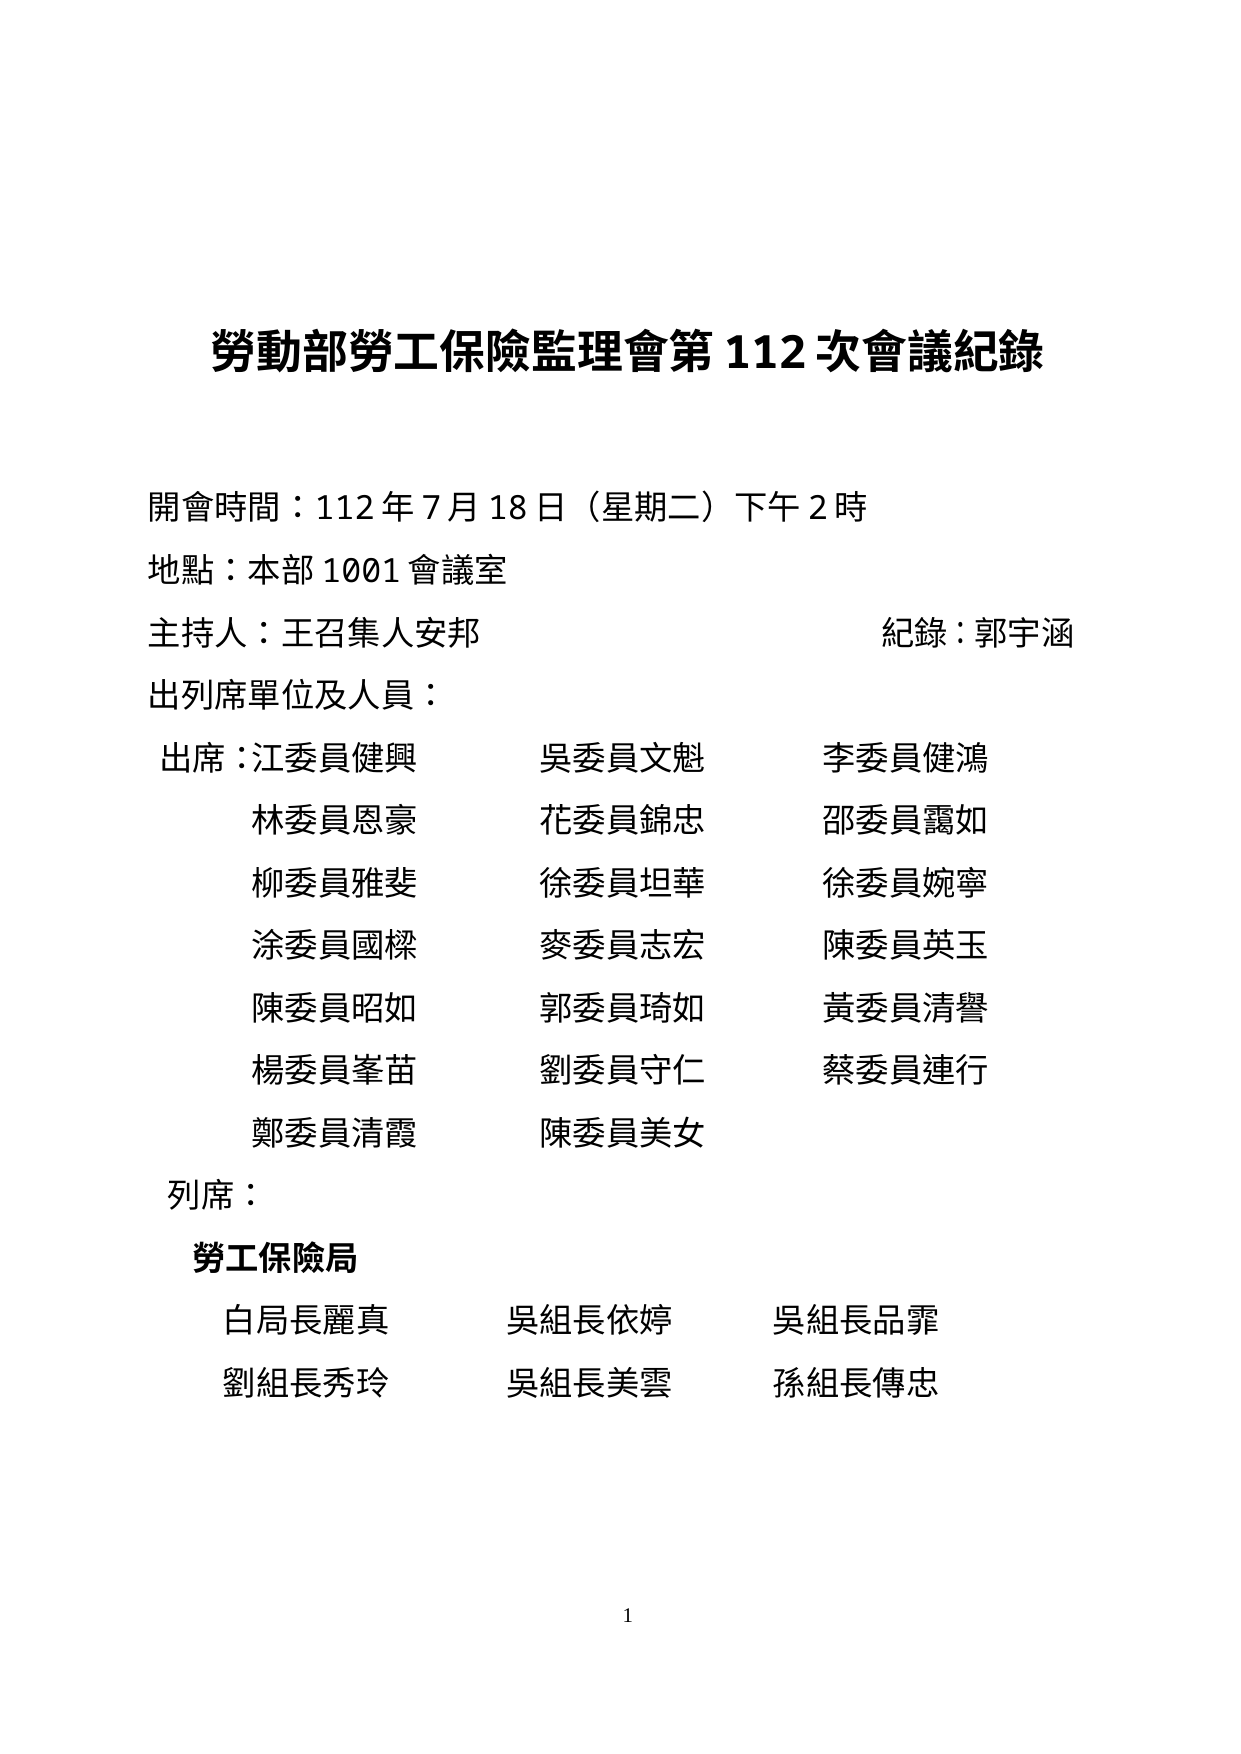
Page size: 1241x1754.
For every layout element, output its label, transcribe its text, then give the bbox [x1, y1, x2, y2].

table_cell 黃委員清譽 [809, 964, 1104, 1026]
table_cell [809, 1089, 1104, 1151]
table_header 吳委員文魁 [528, 714, 809, 776]
table_cell 楊委員峯苗 [251, 1026, 528, 1089]
table_cell 徐委員坦華 [528, 839, 809, 901]
table_cell 邵委員靄如 [809, 776, 1104, 839]
table_cell [148, 901, 251, 964]
table_cell 郭委員琦如 [528, 964, 809, 1026]
text 白局長麗真 吳組長依婷 吳組長品霏 [223, 1276, 1172, 1339]
table_cell 陳委員昭如 [251, 964, 528, 1026]
text 列席： [148, 1151, 1172, 1214]
table_cell 鄭委員清霞 [251, 1089, 528, 1151]
table_cell 麥委員志宏 [528, 901, 809, 964]
table_cell [148, 776, 251, 839]
table_header 江委員健興 [251, 714, 528, 776]
text 主持人：王召集人安邦 紀錄：郭宇涵 [148, 589, 1107, 651]
text 地點：本部1001會議室 [148, 526, 1107, 589]
table_cell 徐委員婉寧 [809, 839, 1104, 901]
table_cell [148, 839, 251, 901]
table_cell [148, 1089, 251, 1151]
table_cell [148, 1026, 251, 1089]
table_cell [148, 964, 251, 1026]
table_cell 陳委員英玉 [809, 901, 1104, 964]
text 開會時間：112年7月18日（星期二）下午2時 [148, 464, 1107, 526]
table_cell 蔡委員連行 [809, 1026, 1104, 1089]
table_cell 劉委員守仁 [528, 1026, 809, 1089]
text 出列席單位及人員： [148, 651, 1107, 714]
table_cell 涂委員國樑 [251, 901, 528, 964]
table_cell 花委員錦忠 [528, 776, 809, 839]
text 劉組長秀玲 吳組長美雲 孫組長傳忠 [223, 1339, 1172, 1401]
table_header 李委員健鴻 [809, 714, 1104, 776]
text 勞工保險局 [148, 1214, 1172, 1276]
table_cell 柳委員雅斐 [251, 839, 528, 901]
table_cell 林委員恩豪 [251, 776, 528, 839]
text 勞動部勞工保險監理會第112次會議紀錄 [148, 276, 1107, 401]
table_header 出席： [148, 714, 251, 776]
table_cell 陳委員美女 [528, 1089, 809, 1151]
